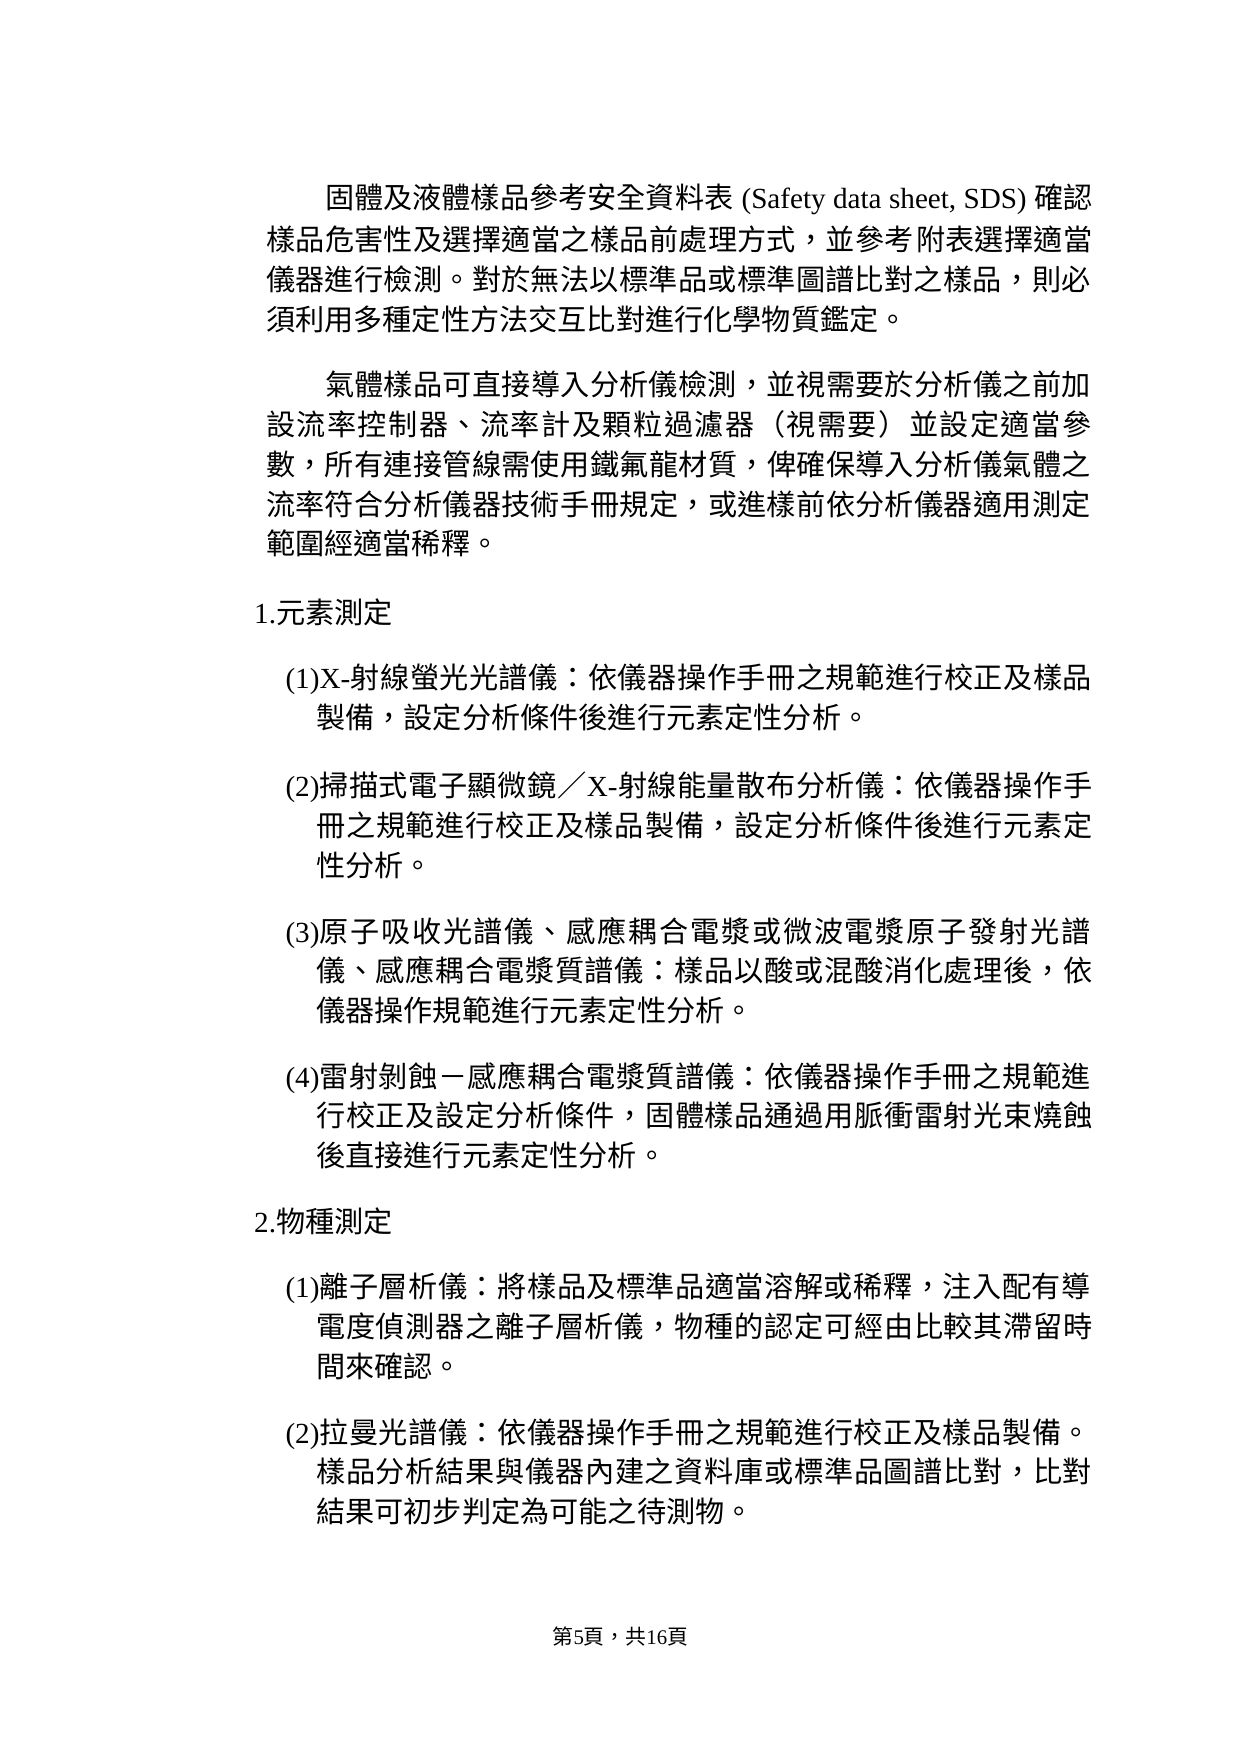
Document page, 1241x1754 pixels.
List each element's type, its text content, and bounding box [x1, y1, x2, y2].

list 元素測定 [254, 589, 1093, 632]
list 雷射剝蝕－感應耦合電漿質譜儀：依儀器操作手冊之規範進行校正及設定分析條件，固體樣品通過用脈衝雷射光束燒蝕後直接進行元素定性分析。 [285, 1056, 1093, 1175]
list 掃描式電子顯微鏡∕X-射線能量散布分析儀：依儀器操作手冊之規範進行校正及樣品製備，設定分析條件後進行元素定性分析。 [285, 763, 1093, 885]
list X-射線螢光光譜儀：依儀器操作手冊之規範進行校正及樣品製備，設定分析條件後進行元素定性分析。 [285, 658, 1093, 737]
list 物種測定 [254, 1201, 1093, 1241]
list 原子吸收光譜儀、感應耦合電漿或微波電漿原子發射光譜儀、感應耦合電漿質譜儀：樣品以酸或混酸消化處理後，依儀器操作規範進行元素定性分析。 [285, 911, 1093, 1030]
text 氣體樣品可直接導入分析儀檢測，並視需要於分析儀之前加設流率控制器、流率計及顆粒過濾器（視需要）並設定適當參數，所有連接管線需使用鐵氟龍材質，俾確保導入分析儀氣體之流率符合分析儀器技術手冊規定，或進樣前依分析儀器適用測定範圍經適當稀釋。 [266, 365, 1093, 563]
text 固體及液體樣品參考安全資料表 (Safety data sheet, SDS) 確認樣品危害性及選擇適當之樣品前處理方式，並參考附表選擇適當儀器進行檢測。對於無法以標準品或標準圖譜比對之樣品，則必須利用多種定性方法交互比對進行化學物質鑑定。 [266, 177, 1093, 339]
list 拉曼光譜儀：依儀器操作手冊之規範進行校正及樣品製備。樣品分析結果與儀器內建之資料庫或標準品圖譜比對，比對結果可初步判定為可能之待測物。 [285, 1412, 1093, 1531]
list 離子層析儀：將樣品及標準品適當溶解或稀釋，注入配有導電度偵測器之離子層析儀，物種的認定可經由比較其滯留時間來確認。 [285, 1267, 1093, 1386]
